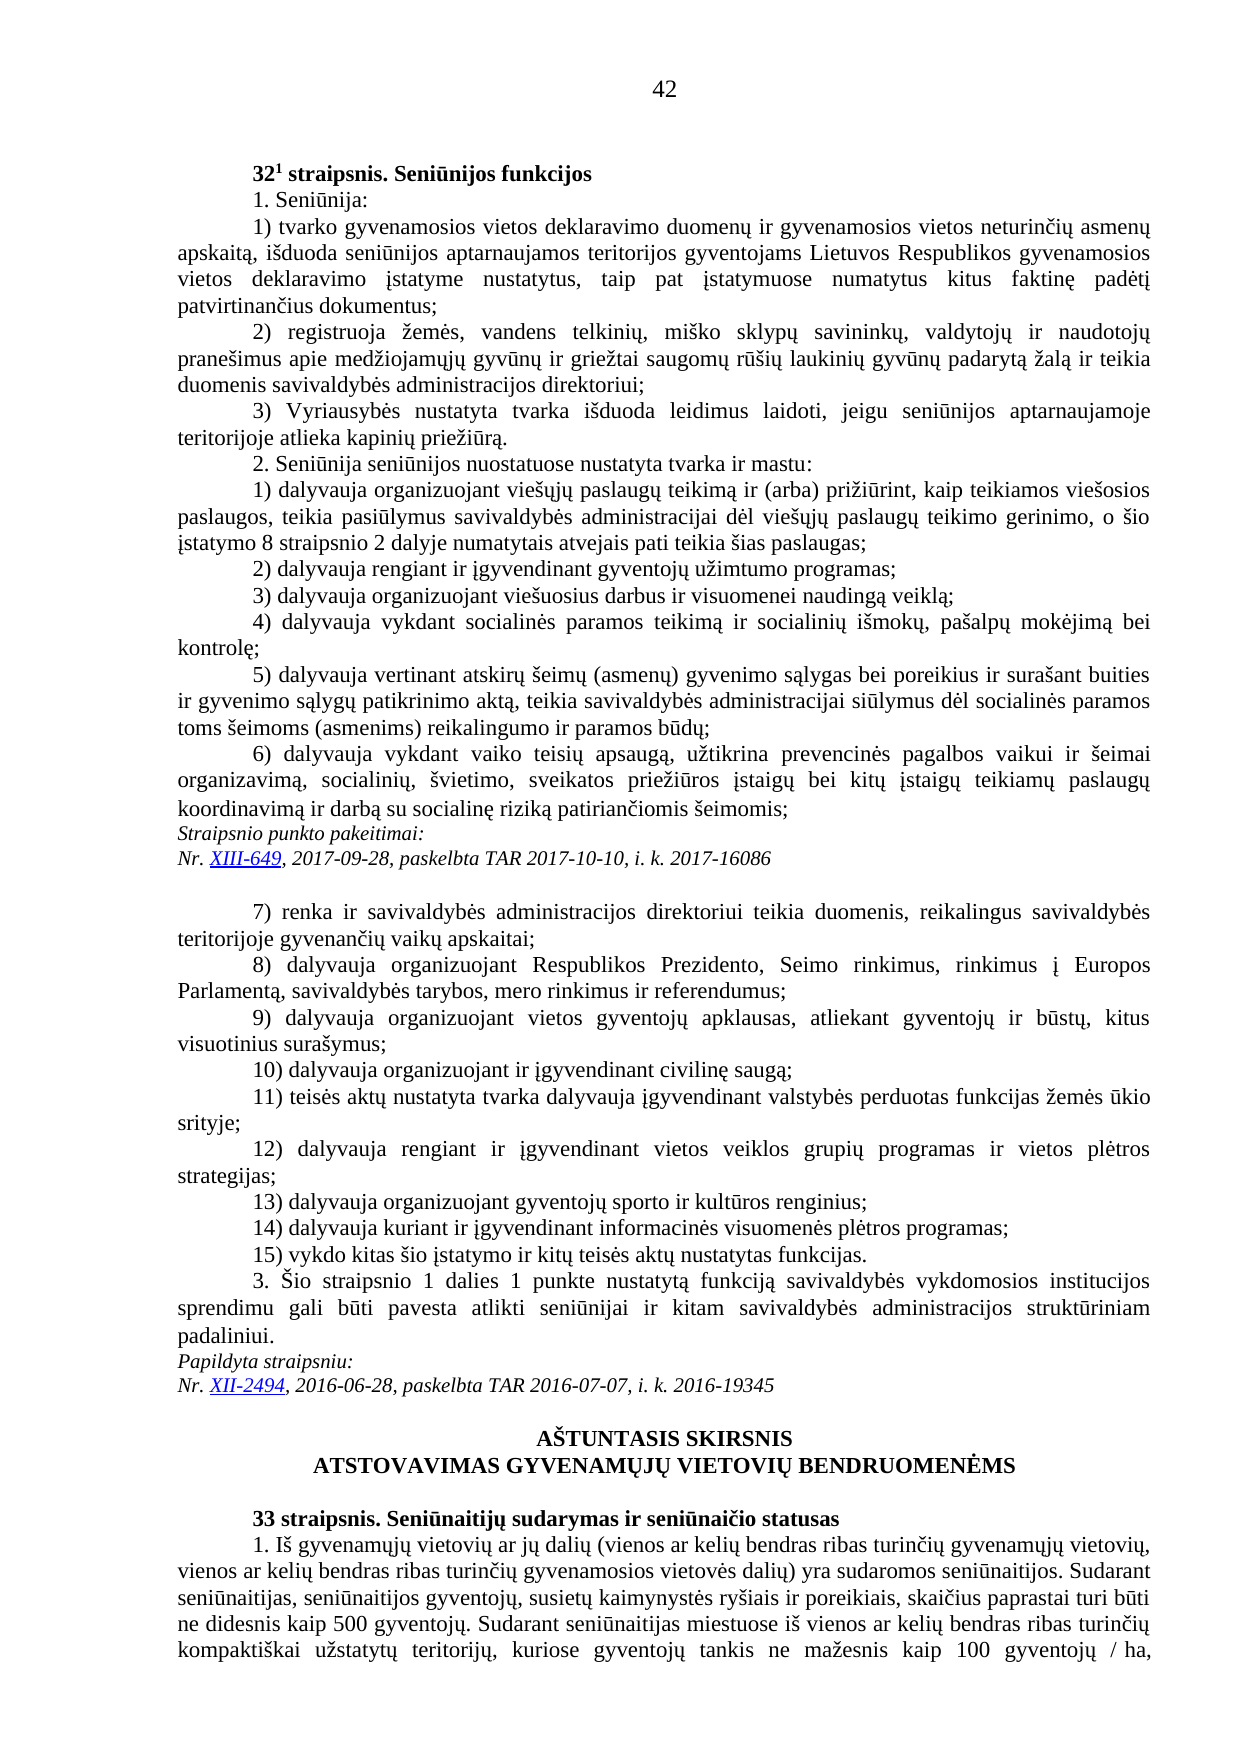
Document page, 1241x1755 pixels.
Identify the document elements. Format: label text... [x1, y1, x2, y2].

text 10) dalyvauja organizuojant ir įgyvendinant civilinę saugą; [177, 1056, 1152, 1083]
text 15) vykdo kitas šio įstatymo ir kitų teisės aktų nustatytas funkcijas. [177, 1241, 1152, 1267]
text 1) dalyvauja organizuojant viešųjų paslaugų teikimą ir (arba) prižiūrint, kaip teikiamos viešosios paslaugos, teikia pasiūlymus savivaldybės administracijai dėl viešųjų paslaugų teikimo gerinimo, o šio įstatymo 8 straipsnio 2 dalyje numatytais atvejais pati teikia šias paslaugas; [177, 476, 1152, 555]
text 13) dalyvauja organizuojant gyventojų sporto ir kultūros renginius; [177, 1188, 1152, 1214]
text Straipsnio punkto pakeitimai: [177, 821, 1152, 845]
text 11) teisės aktų nustatyta tvarka dalyvauja įgyvendinant valstybės perduotas funkcijas žemės ūkio srityje; [177, 1083, 1152, 1135]
text 14) dalyvauja kuriant ir įgyvendinant informacinės visuomenės plėtros programas; [177, 1214, 1152, 1241]
text Nr. XIII-649, 2017-09-28, paskelbta TAR 2017-10-10, i. k. 2017-16086 [177, 845, 1152, 869]
text 3) Vyriausybės nustatyta tvarka išduoda leidimus laidoti, jeigu seniūnijos aptarnaujamoje teritorijoje atlieka kapinių priežiūrą. [177, 397, 1152, 450]
text 12) dalyvauja rengiant ir įgyvendinant vietos veiklos grupių programas ir vietos plėtros strategijas; [177, 1135, 1152, 1188]
text 3. Šio straipsnio 1 dalies 1 punkte nustatytą funkciją savivaldybės vykdomosios institucijos sprendimu gali būti pavesta atlikti seniūnijai ir kitam savivaldybės administracijos struktūriniam padaliniui. [177, 1267, 1152, 1349]
text 2) registruoja žemės, vandens telkinių, miško sklypų savininkų, valdytojų ir naudotojų pranešimus apie medžiojamųjų gyvūnų ir griežtai saugomų rūšių laukinių gyvūnų padarytą žalą ir teikia duomenis savivaldybės administracijos direktoriui; [177, 318, 1152, 397]
text 2. Seniūnija seniūnijos nuostatuose nustatyta tvarka ir mastu: [177, 450, 1152, 476]
text 1. Seniūnija: [177, 186, 1152, 213]
text 3) dalyvauja organizuojant viešuosius darbus ir visuomenei naudingą veiklą; [177, 582, 1152, 608]
text 6) dalyvauja vykdant vaiko teisių apsaugą, užtikrina prevencinės pagalbos vaikui ir šeimai organizavimą, socialinių, švietimo, sveikatos priežiūros įstaigų bei kitų įstaigų teikiamų paslaugų koordinavimą ir darbą su socialinę riziką patiriančiomis šeimomis; [177, 740, 1152, 821]
text 5) dalyvauja vertinant atskirų šeimų (asmenų) gyvenimo sąlygas bei poreikius ir surašant buities ir gyvenimo sąlygų patikrinimo aktą, teikia savivaldybės administracijai siūlymus dėl socialinės paramos toms šeimoms (asmenims) reikalingumo ir paramos būdų; [177, 661, 1152, 740]
text 2) dalyvauja rengiant ir įgyvendinant gyventojų užimtumo programas; [177, 555, 1152, 582]
text 8) dalyvauja organizuojant Respublikos Prezidento, Seimo rinkimus, rinkimus į Europos Parlamentą, savivaldybės tarybos, mero rinkimus ir referendumus; [177, 951, 1152, 1004]
text 1) tvarko gyvenamosios vietos deklaravimo duomenų ir gyvenamosios vietos neturinčių asmenų apskaitą, išduoda seniūnijos aptarnaujamos teritorijos gyventojams Lietuvos Respublikos gyvenamosios vietos deklaravimo įstatyme nustatytus, taip pat įstatymuose numatytus kitus faktinę padėtį patvirtinančius dokumentus; [177, 213, 1152, 318]
text 321 straipsnis. Seniūnijos funkcijos [177, 160, 1152, 186]
text 33 straipsnis. Seniūnaitijų sudarymas ir seniūnaičio statusas [177, 1504, 1152, 1531]
text 7) renka ir savivaldybės administracijos direktoriui teikia duomenis, reikalingus savivaldybės teritorijoje gyvenančių vaikų apskaitai; [177, 898, 1152, 951]
text Nr. XII-2494, 2016-06-28, paskelbta TAR 2016-07-07, i. k. 2016-19345 [177, 1373, 1152, 1397]
text 4) dalyvauja vykdant socialinės paramos teikimą ir socialinių išmokų, pašalpų mokėjimą bei kontrolę; [177, 608, 1152, 661]
text 9) dalyvauja organizuojant vietos gyventojų apklausas, atliekant gyventojų ir būstų, kitus visuotinius surašymus; [177, 1004, 1152, 1056]
subtitle ATSTOVAVIMAS GYVENAMŲJŲ VIETOVIŲ BENDRUOMENĖMS [177, 1452, 1152, 1478]
text AŠTUNTASIS SKIRSNIS [177, 1426, 1152, 1452]
text 1. Iš gyvenamųjų vietovių ar jų dalių (vienos ar kelių bendras ribas turinčių gyvenamųjų vietovių, vienos ar kelių bendras ribas turinčių gyvenamosios vietovės dalių) yra sudaromos seniūnaitijos. Sudarant seniūnaitijas, seniūnaitijos gyventojų, susietų kaimynystės ryšiais ir poreikiais, skaičius paprastai turi būti ne didesnis kaip 500 gyventojų. Sudarant seniūnaitijas miestuose iš vienos ar kelių bendras ribas turinčių kompaktiškai užstatytų teritorijų, kuriose gyventojų tankis ne mažesnis kaip 100 gyventojų / ha, [177, 1531, 1152, 1663]
text Papildyta straipsniu: [177, 1349, 1152, 1373]
